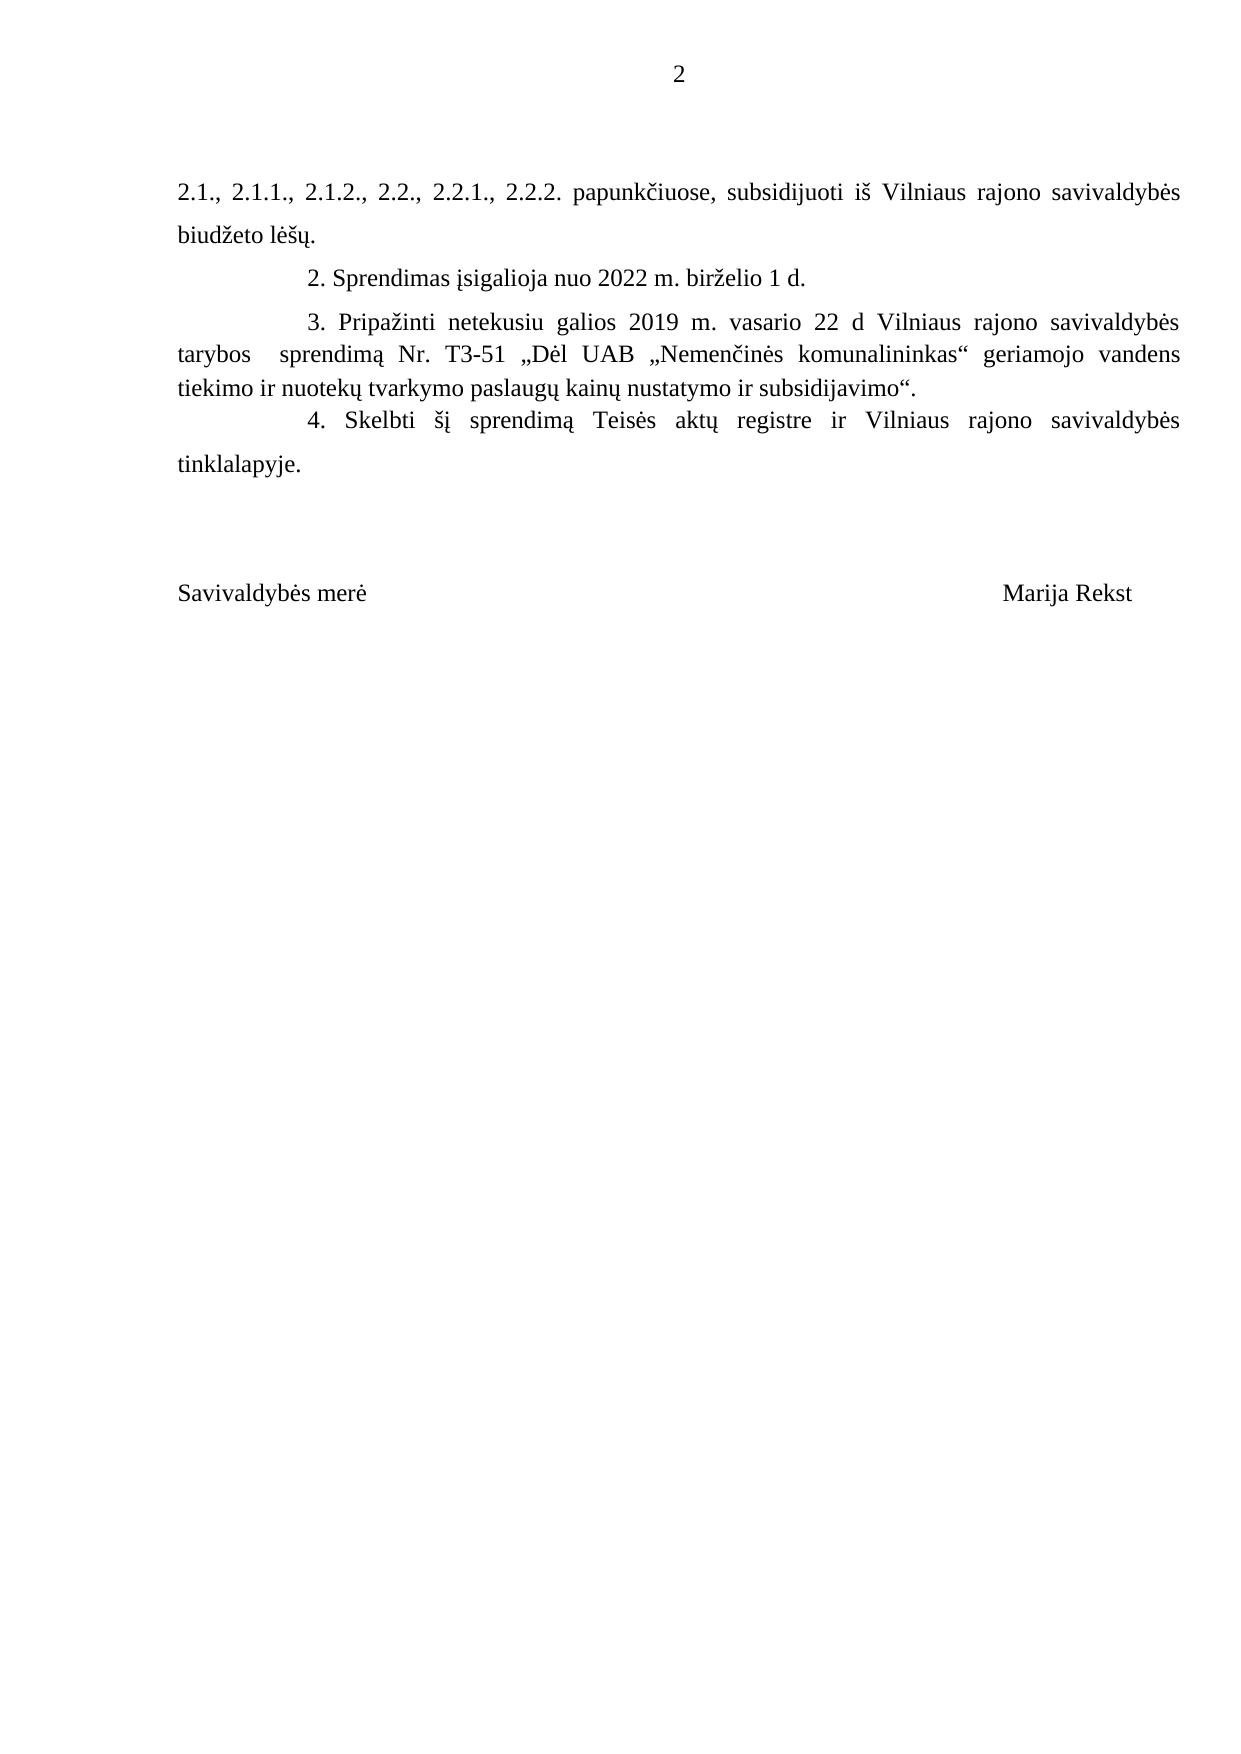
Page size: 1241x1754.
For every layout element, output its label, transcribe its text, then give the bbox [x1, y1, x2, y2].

text 2.1., 2.1.1., 2.1.2., 2.2., 2.2.1., 2.2.2. papunkčiuose, subsidijuoti iš Vilniaus rajono savivaldybės biudžeto lėšų. [177, 177, 1181, 249]
text 4. Skelbti šį sprendimą Teisės aktų registre ir Vilniaus rajono savivaldybės tinklalapyje. [177, 406, 1181, 477]
text 2. Sprendimas įsigalioja nuo 2022 m. birželio 1 d. [177, 263, 1181, 292]
text 3. Pripažinti netekusiu galios 2019 m. vasario 22 d Vilniaus rajono savivaldybės tarybos sprendimą Nr. T3-51 „Dėl UAB „Nemenčinės komunalininkas“ geriamojo vandens tiekimo ir nuotekų tvarkymo paslaugų kainų nustatymo ir subsidijavimo“. [177, 307, 1181, 401]
text Savivaldybės merė Marija Rekst [177, 578, 1181, 607]
